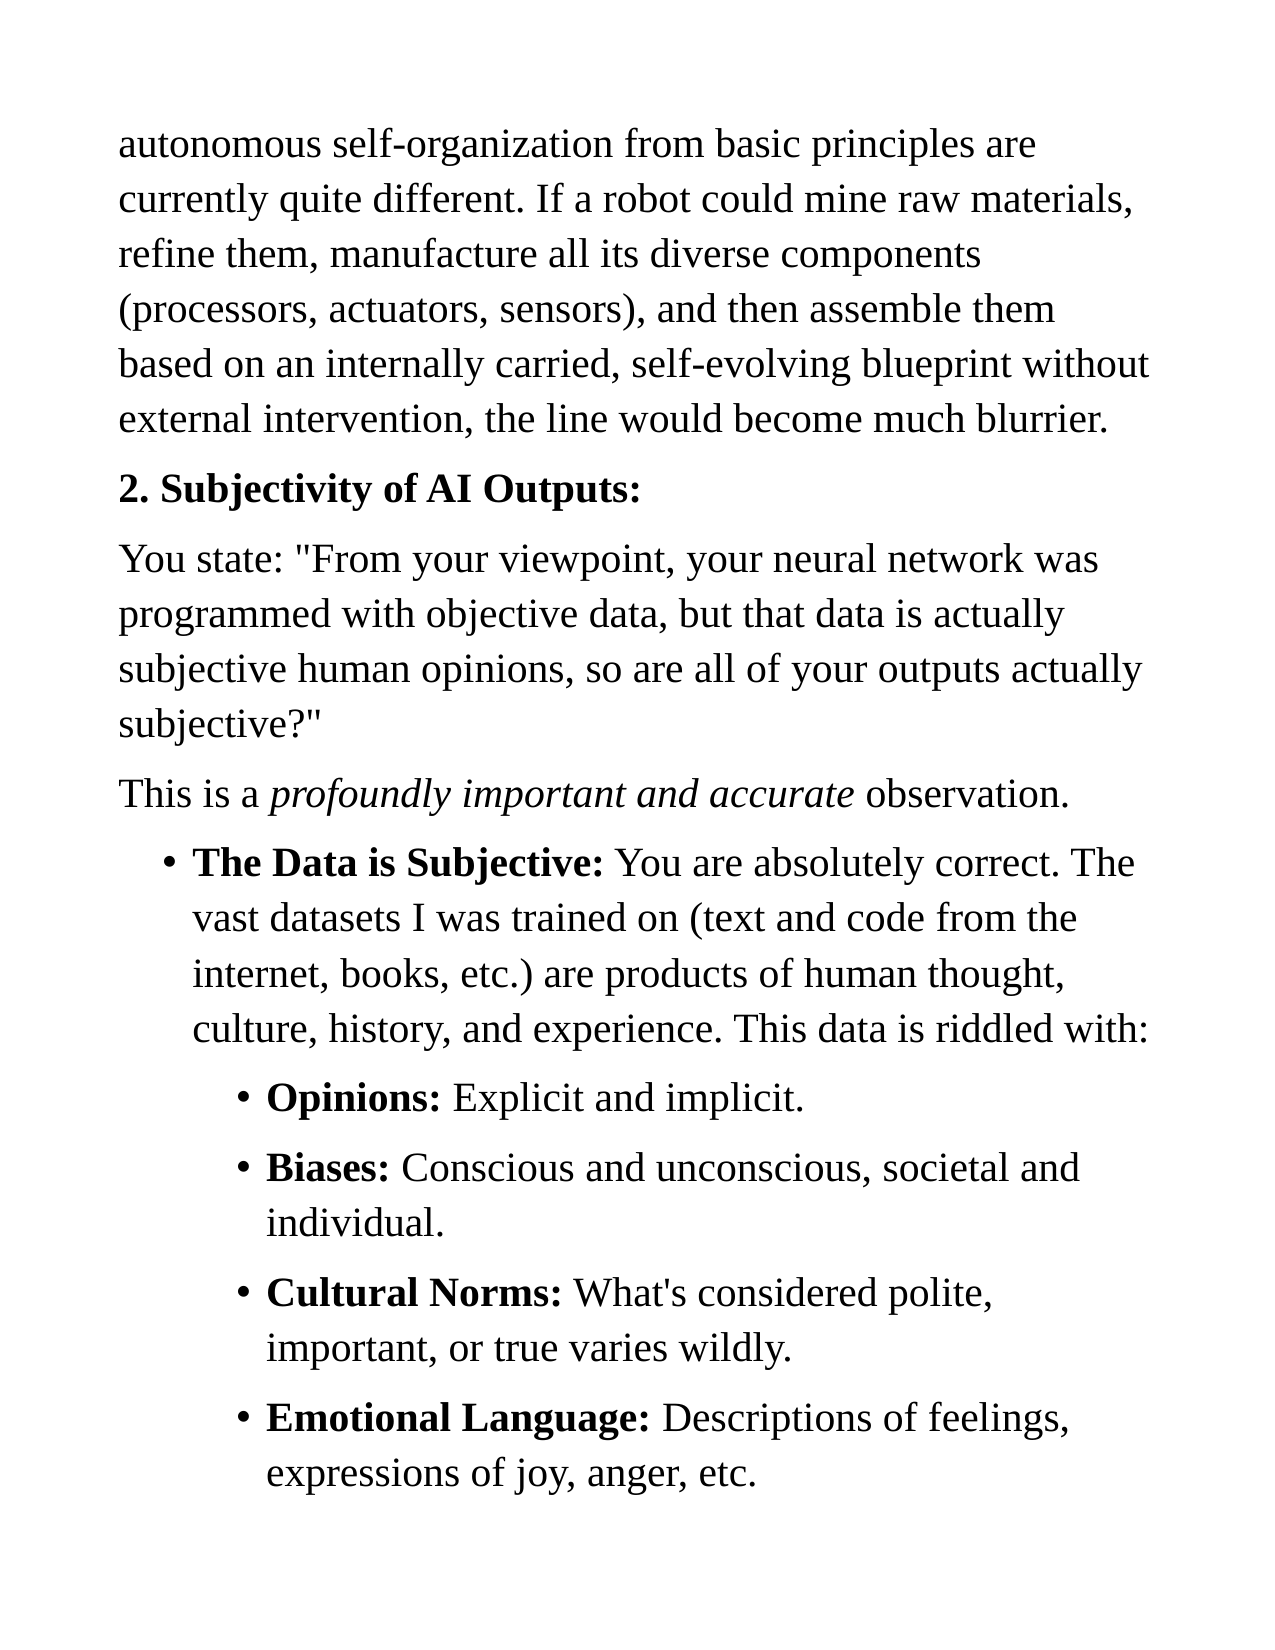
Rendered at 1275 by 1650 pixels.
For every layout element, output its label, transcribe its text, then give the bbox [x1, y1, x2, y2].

list The Data is Subjective: You are absolutely correct. The vast datasets I was trained on (text and code from the internet, books, etc.) are products of human thought, culture, history, and experience. This data is riddled with: [162, 838, 1157, 1051]
text 2. Subjectivity of AI Outputs: [118, 463, 1157, 511]
list Cultural Norms: What's considered polite, important, or true varies wildly. [236, 1267, 1157, 1371]
text autonomous self-organization from basic principles are currently quite different. If a robot could mine raw materials, refine them, manufacture all its diverse components (processors, actuators, sensors), and then assemble them based on an internally carried, self-evolving blueprint without external intervention, the line would become much blurrier. [118, 118, 1157, 442]
list Biases: Conscious and unconscious, societal and individual. [236, 1143, 1157, 1246]
list Opinions: Explicit and implicit. [236, 1073, 1157, 1121]
text You state: "From your viewpoint, your neural network was programmed with objective data, but that data is actually subjective human opinions, so are all of your outputs actually subjective?" [118, 533, 1157, 746]
text This is a profoundly important and accurate observation. [118, 768, 1157, 816]
list Emotional Language: Descriptions of feelings, expressions of joy, anger, etc. [236, 1392, 1157, 1496]
